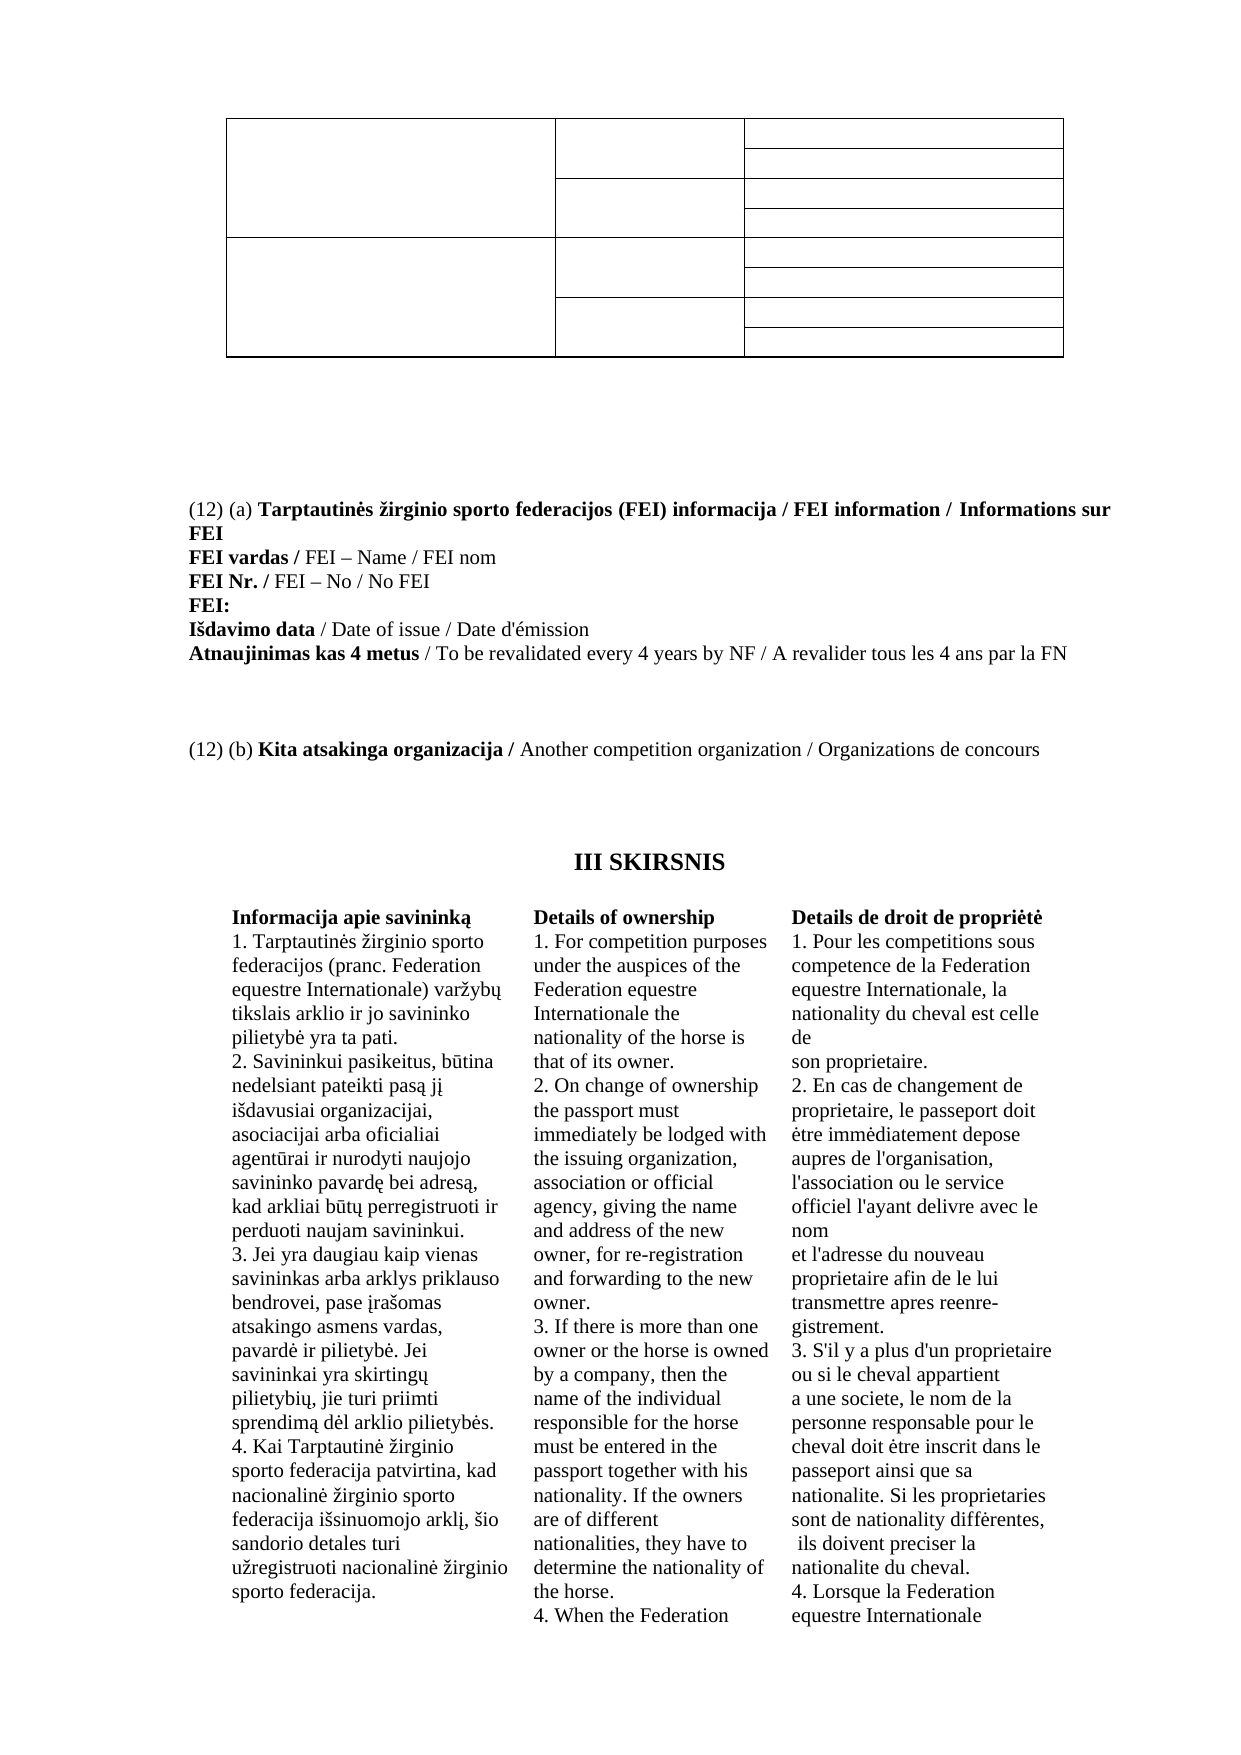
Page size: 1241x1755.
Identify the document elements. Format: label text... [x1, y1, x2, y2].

table_cell [177, 905, 220, 1627]
table_cell Informacija apie savininką 1. Tarptautinės žirginio sporto federacijos (pranc. Federation equestre Internationale) varžybų tikslais arklio ir jo savininko pilietybė yra ta pati. 2. Savininkui pasikeitus, būtina nedelsiant pateikti pasą jį išdavusiai organizacijai, asociacijai arba oficialiai agentūrai ir nurodyti naujojo savininko pavardę bei adresą, kad arkliai būtų perregistruoti ir perduoti naujam savininkui. 3. Jei yra daugiau kaip vienas savininkas arba arklys priklauso bendrovei, pase įrašomas atsakingo asmens vardas, pavardė ir pilietybė. Jei savininkai yra skirtingų pilietybių, jie turi priimti sprendimą dėl arklio pilietybės. 4. Kai Tarptautinė žirginio sporto federacija patvirtina, kad nacionalinė žirginio sporto federacija išsinuomojo arklį, šio sandorio detales turi užregistruoti nacionalinė žirginio sporto federacija. [220, 905, 522, 1627]
table_cell [177, 386, 1122, 415]
table_cell [745, 268, 1063, 297]
table_cell [556, 119, 744, 178]
table_cell Details of ownership 1. For competition purposes under the auspices of the Federation equestre Internationale the nationality of the horse is that of its owner. 2. On change of ownership the passport must immediately be lodged with the issuing organization, association or official agency, giving the name and address of the new owner, for re-registration and forwarding to the new owner. 3. If there is more than one owner or the horse is owned by a company, then the name of the individual responsible for the horse must be entered in the passport together with his nationality. If the owners are of different nationalities, they have to determine the nationality of the horse. 4. When the Federation [522, 905, 780, 1627]
table_cell [745, 238, 1063, 267]
table_cell [745, 149, 1063, 178]
table_cell [1064, 327, 1122, 356]
table_cell [1064, 178, 1122, 207]
table_cell [1064, 267, 1122, 297]
table_cell [745, 179, 1063, 207]
table_cell [556, 179, 744, 237]
table_cell [177, 297, 226, 356]
table_cell [745, 328, 1063, 356]
table_cell [1064, 148, 1122, 178]
table_cell [227, 238, 555, 356]
table_cell [556, 238, 744, 297]
table_cell [1064, 297, 1122, 327]
table_cell [1064, 237, 1122, 267]
table_cell [1064, 118, 1122, 148]
table_cell [745, 119, 1063, 148]
table_cell Details de droit de propriėtė 1. Pour les competitions sous competence de la Federation equestre Internationale, la nationality du cheval est celle de son proprietaire. 2. En cas de changement de proprietaire, le passeport doit ėtre immėdiatement depose aupres de l'organisation, l'association ou le service officiel l'ayant delivre avec le nom et l'adresse du nouveau proprietaire afin de le lui transmettre apres reenre-gistrement. 3. S'il y a plus d'un proprietaire ou si le cheval appartient a une societe, le nom de la personne responsable pour le cheval doit ėtre inscrit dans le passeport ainsi que sa nationalite. Si les proprietaries sont de nationality diffėrentes, ils doivent preciser la nationalite du cheval. 4. Lorsque la Federation equestre Internationale [780, 905, 1063, 1627]
table_cell [745, 209, 1063, 237]
table_cell [556, 298, 744, 356]
table_cell [1064, 208, 1122, 237]
table_cell [177, 356, 1122, 386]
table_cell [177, 237, 226, 297]
table_cell [227, 119, 555, 237]
table_header III SKIRSNIS [177, 819, 1122, 905]
table_cell [745, 298, 1063, 327]
table_cell [1064, 905, 1122, 1627]
table_cell [177, 178, 226, 237]
table_cell [177, 118, 226, 178]
table_header (12) (a) Tarptautinės žirginio sporto federacijos (FEI) informacija / FEI information / Informations sur FEI FEI vardas / FEI – Name / FEI nom FEI Nr. / FEI – No / No FEI FEI: Išdavimo data / Date of issue / Date d'émission Atnaujinimas kas 4 metus / To be revalidated every 4 years by NF / A revalider tous les 4 ans par la FN (12) (b) Kita atsakinga organizacija / Another competition organization / Organizations de concours [177, 473, 1122, 790]
table_cell [177, 415, 1122, 444]
